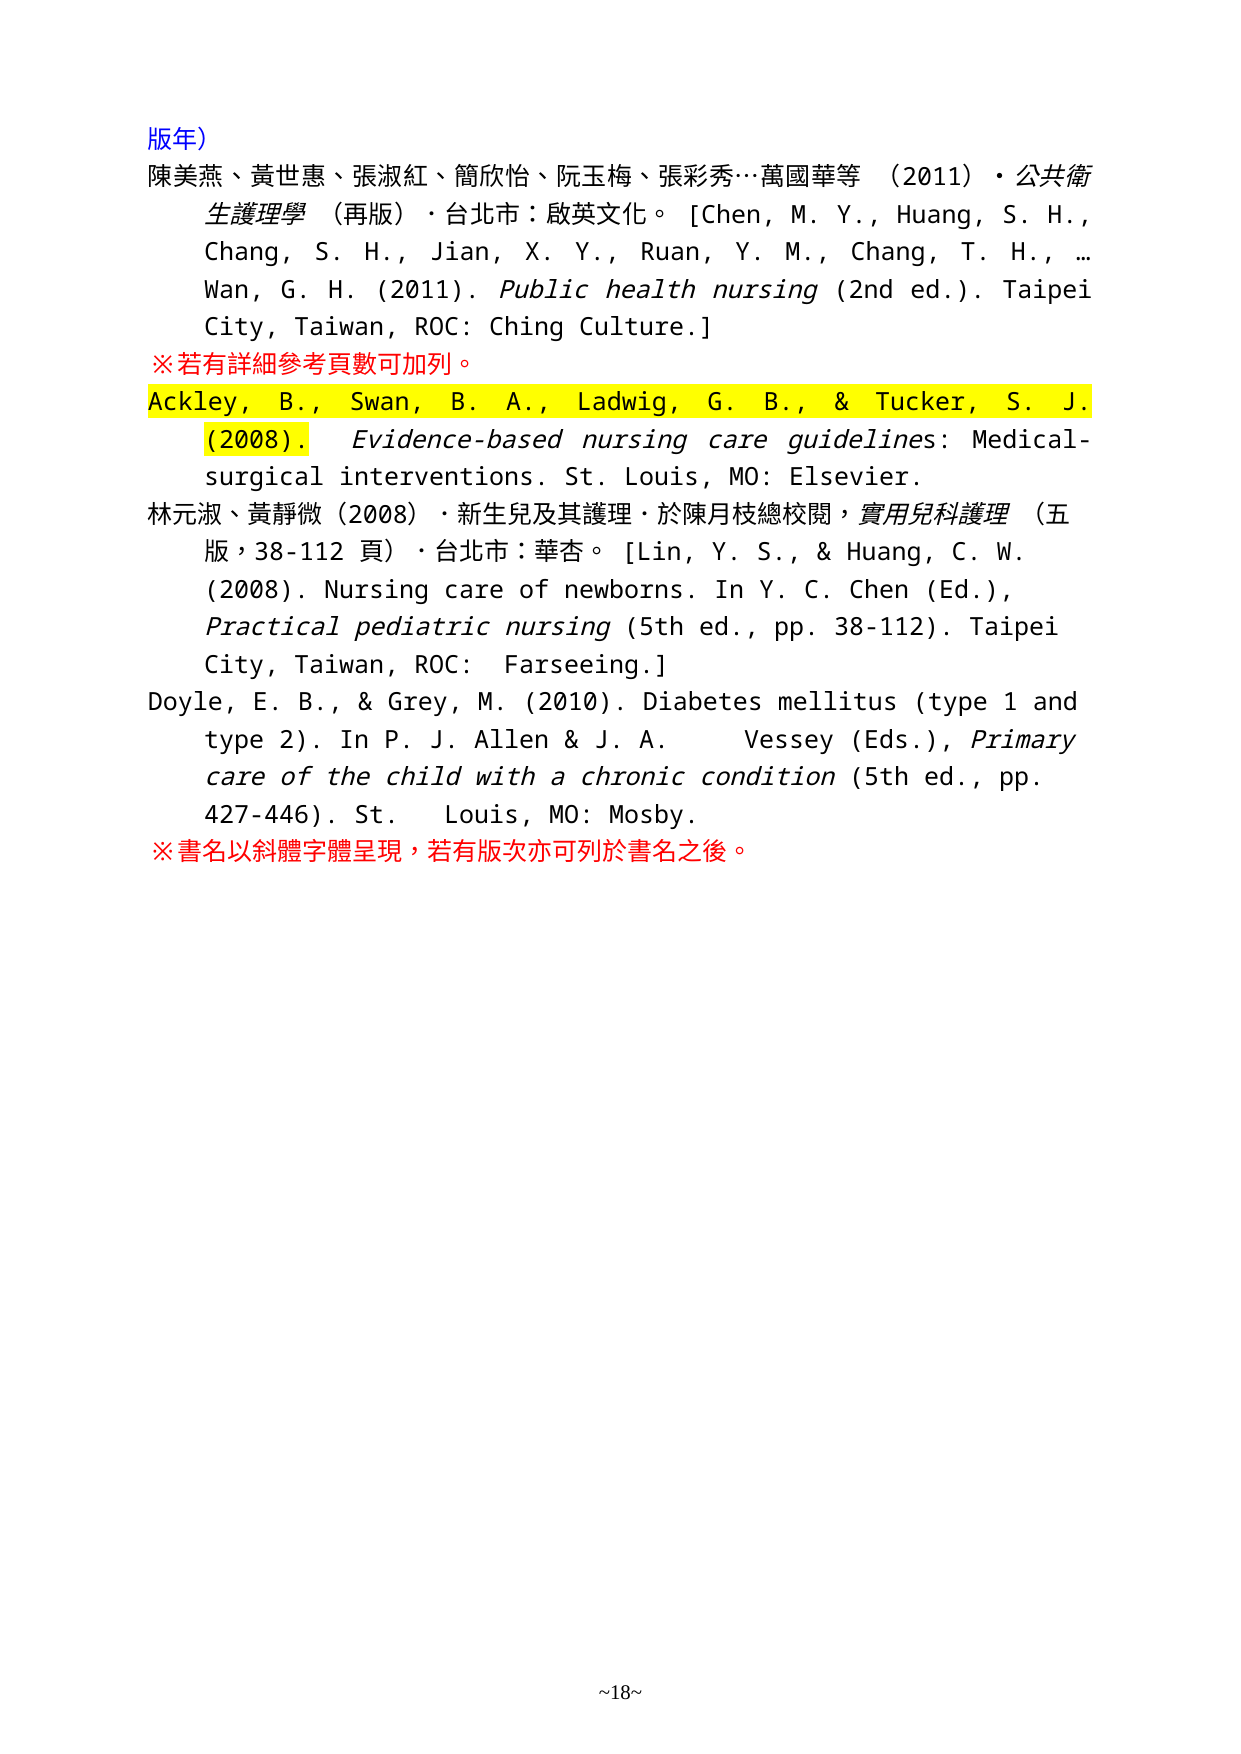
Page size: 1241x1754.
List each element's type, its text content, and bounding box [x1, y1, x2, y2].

text Doyle, E. B., & Grey, M. (2010). Diabetes mellitus (type 1 and type 2). In P. J. Allen & J. A. Vessey (Eds.), Primary care of the child with a chronic condition (5th ed., pp. 427-446). St. Louis, MO: Mosby. [148, 681, 1092, 831]
text 版年） [148, 118, 1092, 156]
text 陳美燕、黃世惠、張淑紅、簡欣怡、阮玉梅、張彩秀…萬國華等 （2011）‧公共衛生護理學 （再版）．台北市：啟英文化。 [Chen, M. Y., Huang, S. H., Chang, S. H., Jian, X. Y., Ruan, Y. M., Chang, T. H., … Wan, G. H. (2011). Public health nursing (2nd ed.). Taipei City, Taiwan, ROC: Ching Culture.] [148, 156, 1092, 343]
text ※書名以斜體字體呈現，若有版次亦可列於書名之後。 [148, 831, 1092, 868]
text ※若有詳細參考頁數可加列。 [148, 343, 1092, 381]
text Ackley, B., Swan, B. A., Ladwig, G. B., & Tucker, S. J. (2008). Evidence-based nursing care guidelines: Medical-surgical interventions. St. Louis, MO: Elsevier. [148, 381, 1092, 493]
text 林元淑、黃靜微（2008）．新生兒及其護理．於陳月枝總校閱，實用兒科護理 （五版，38-112 頁）．台北市：華杏。 [Lin, Y. S., & Huang, C. W. (2008). Nursing care of newborns. In Y. C. Chen (Ed.), Practical pediatric nursing (5th ed., pp. 38-112). Taipei City, Taiwan, ROC: Farseeing.] [148, 493, 1092, 681]
